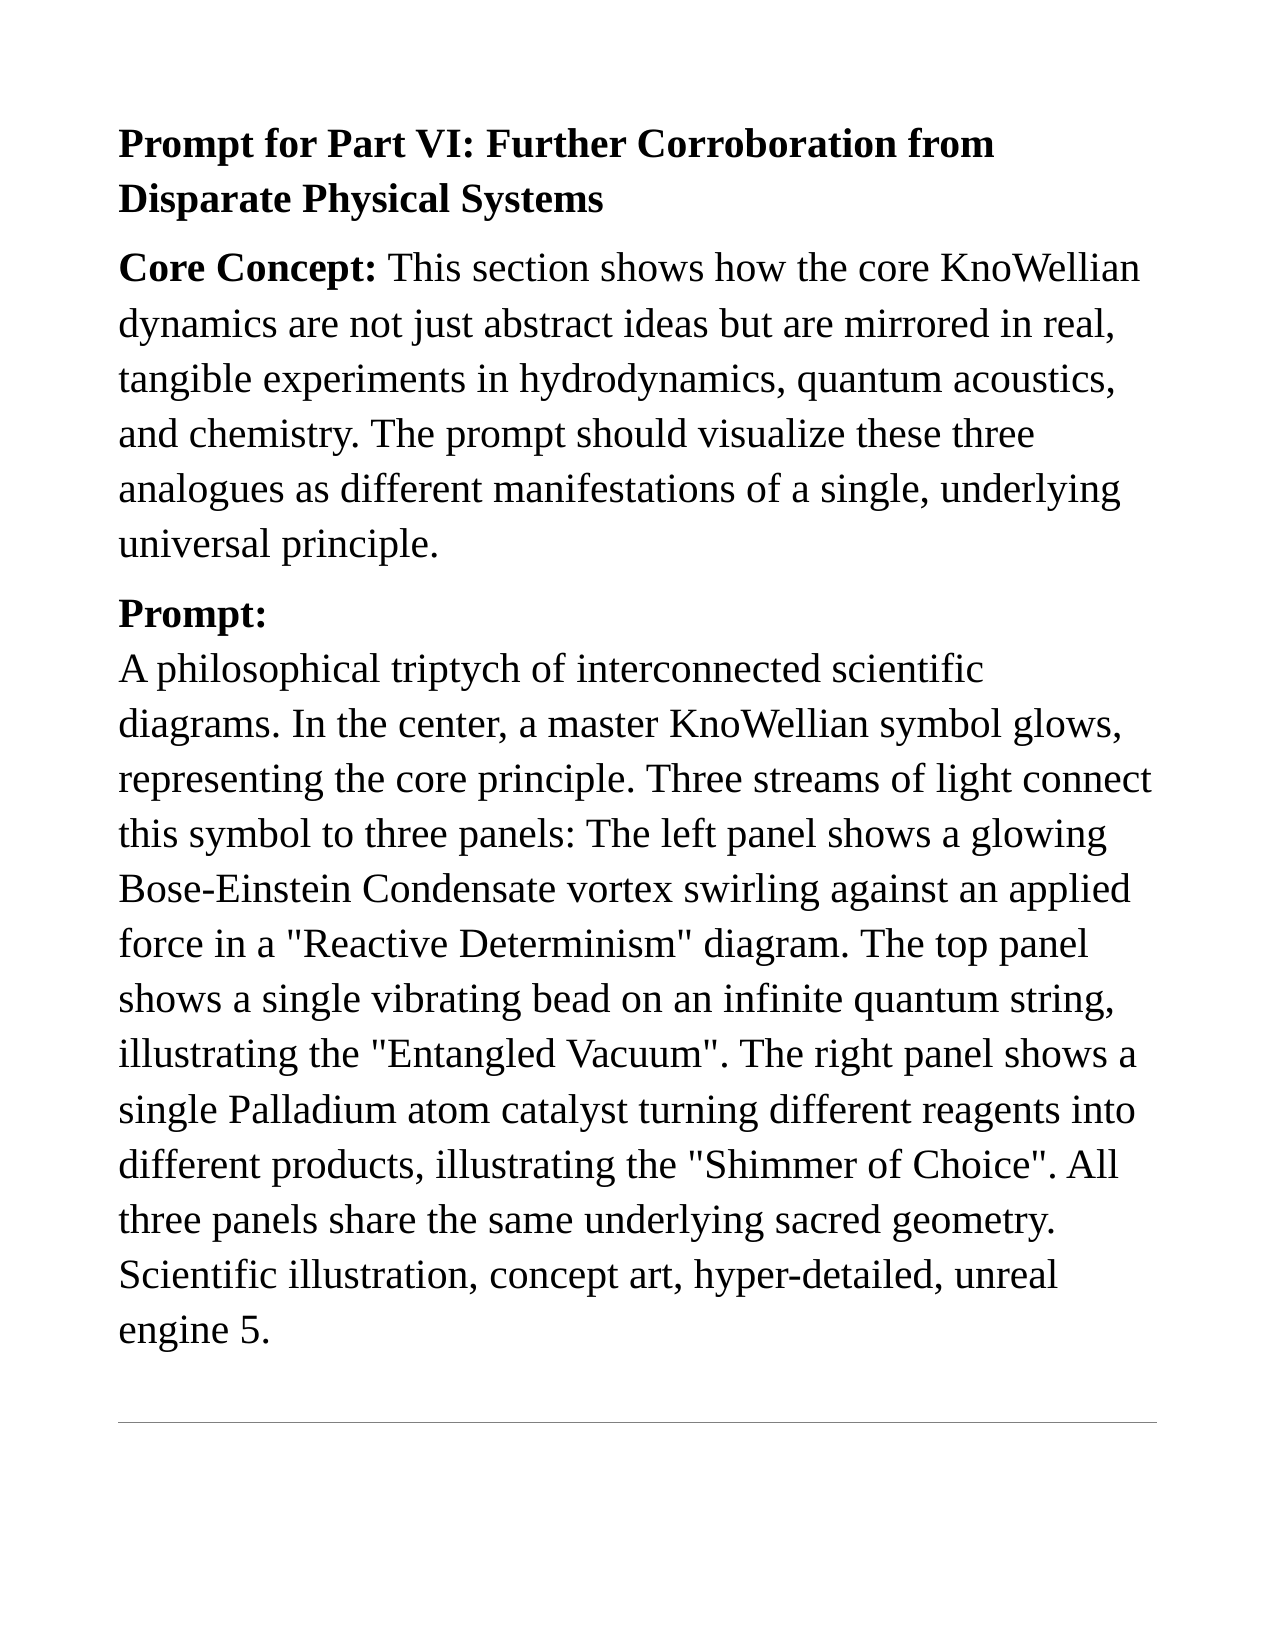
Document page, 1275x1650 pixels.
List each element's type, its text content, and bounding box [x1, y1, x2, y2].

text Prompt: A philosophical triptych of interconnected scientific diagrams. In the center, a master KnoWellian symbol glows, representing the core principle. Three streams of light connect this symbol to three panels: The left panel shows a glowing Bose-Einstein Condensate vortex swirling against an applied force in a "Reactive Determinism" diagram. The top panel shows a single vibrating bead on an infinite quantum string, illustrating the "Entangled Vacuum". The right panel shows a single Palladium atom catalyst turning different reagents into different products, illustrating the "Shimmer of Choice". All three panels share the same underlying sacred geometry. Scientific illustration, concept art, hyper-detailed, unreal engine 5. [118, 588, 1157, 1352]
subtitle Prompt for Part VI: Further Corroboration from Disparate Physical Systems [118, 118, 1157, 221]
text Core Concept: This section shows how the core KnoWellian dynamics are not just abstract ideas but are mirrored in real, tangible experiments in hydrodynamics, quantum acoustics, and chemistry. The prompt should visualize these three analogues as different manifestations of a single, underlying universal principle. [118, 243, 1157, 566]
